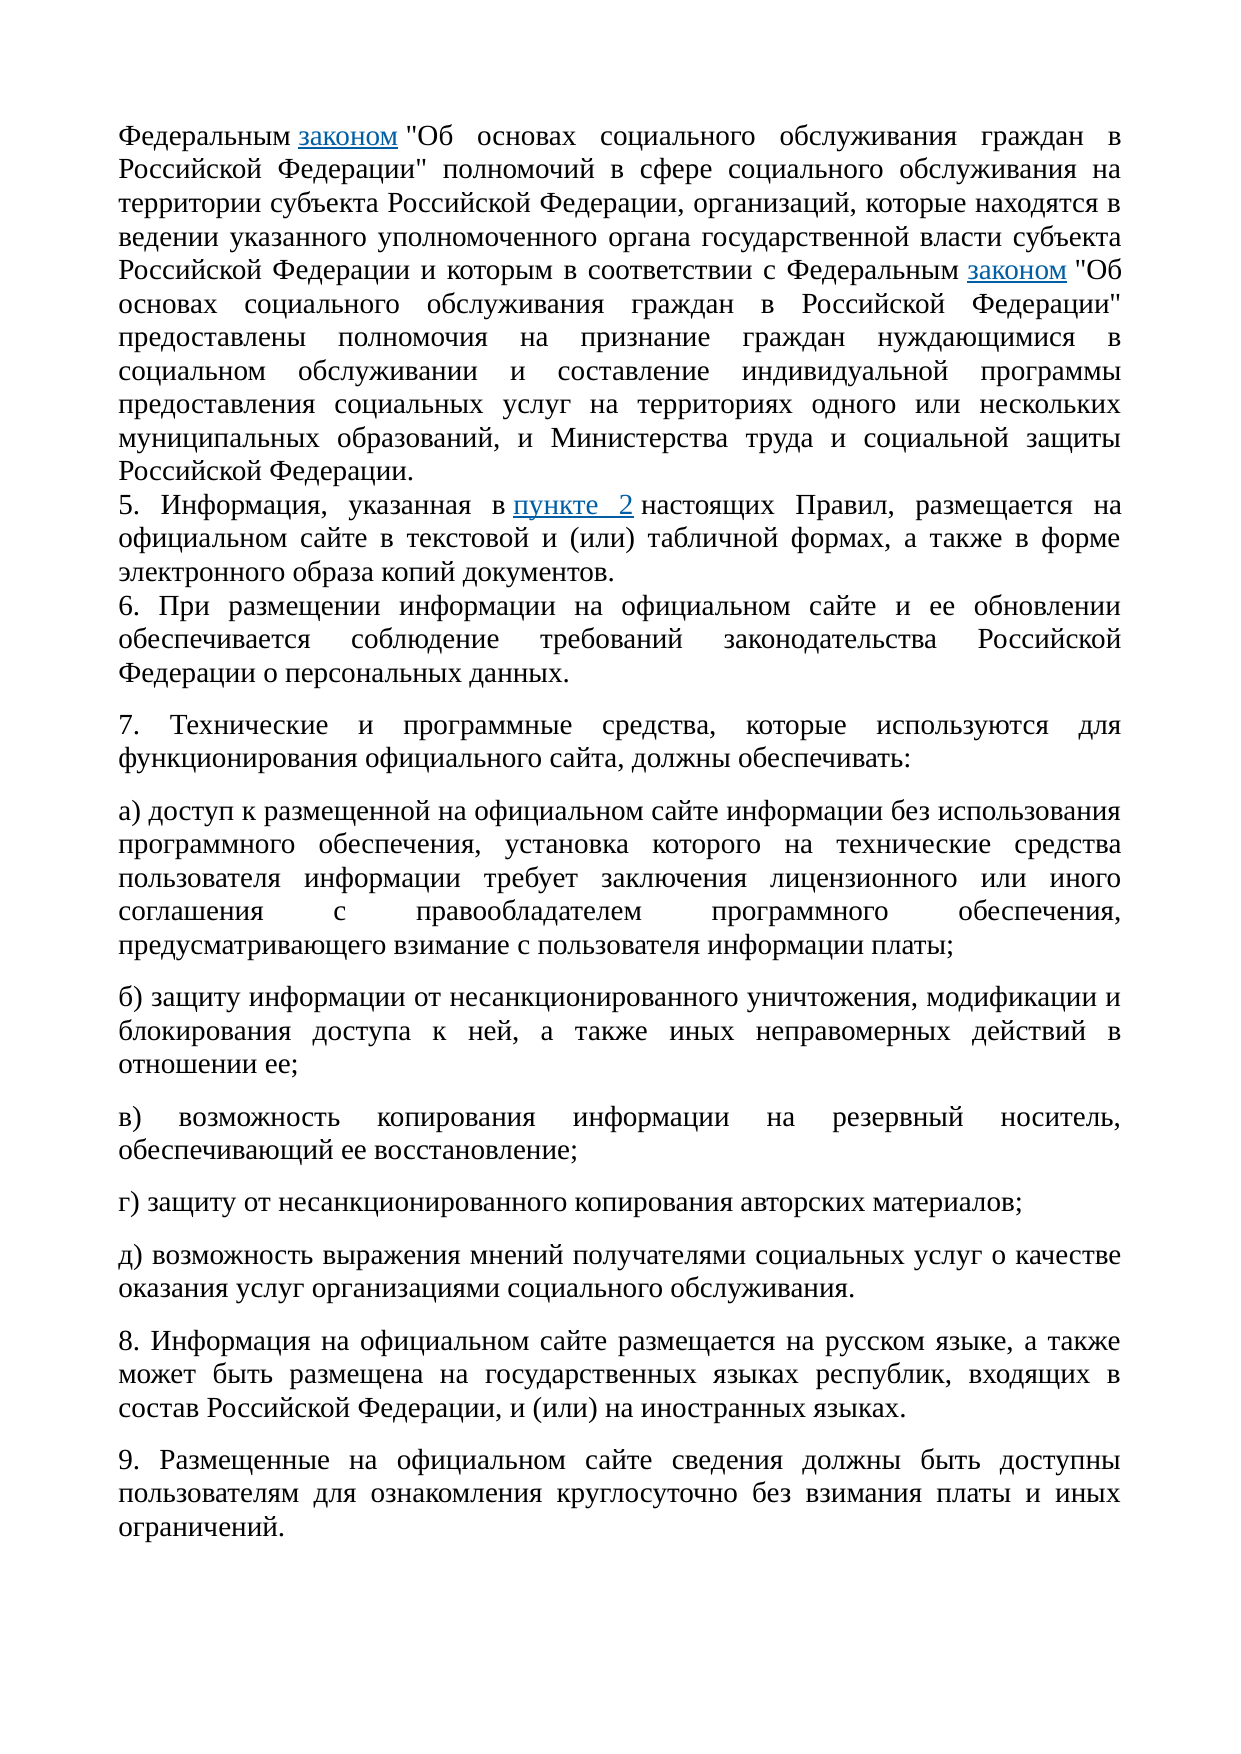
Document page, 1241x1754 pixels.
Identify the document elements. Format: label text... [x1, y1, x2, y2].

text д) возможность выражения мнений получателями социальных услуг о качестве оказания услуг организациями социального обслуживания. [118, 1237, 1122, 1304]
text 6. При размещении информации на официальном сайте и ее обновлении обеспечивается соблюдение требований законодательства Российской Федерации о персональных данных. [118, 588, 1122, 688]
text а) доступ к размещенной на официальном сайте информации без использования программного обеспечения, установка которого на технические средства пользователя информации требует заключения лицензионного или иного соглашения с правообладателем программного обеспечения, предусматривающего взимание с пользователя информации платы; [118, 793, 1122, 961]
text г) защиту от несанкционированного копирования авторских материалов; [118, 1184, 1122, 1218]
text 8. Информация на официальном сайте размещается на русском языке, а также может быть размещена на государственных языках республик, входящих в состав Российской Федерации, и (или) на иностранных языках. [118, 1323, 1122, 1423]
text 9. Размещенные на официальном сайте сведения должны быть доступны пользователям для ознакомления круглосуточно без взимания платы и иных ограничений. [118, 1442, 1122, 1543]
text 7. Технические и программные средства, которые используются для функционирования официального сайта, должны обеспечивать: [118, 707, 1122, 774]
text б) защиту информации от несанкционированного уничтожения, модификации и блокирования доступа к ней, а также иных неправомерных действий в отношении ее; [118, 979, 1122, 1080]
text Федеральным законом "Об основах социального обслуживания граждан в Российской Федерации" полномочий в сфере социального обслуживания на территории субъекта Российской Федерации, организаций, которые находятся в ведении указанного уполномоченного органа государственной власти субъекта Российской Федерации и которым в соответствии с Федеральным законом "Об основах социального обслуживания граждан в Российской Федерации" предоставлены полномочия на признание граждан нуждающимися в социальном обслуживании и составление индивидуальной программы предоставления социальных услуг на территориях одного или нескольких муниципальных образований, и Министерства труда и социальной защиты Российской Федерации. [118, 118, 1122, 487]
text в) возможность копирования информации на резервный носитель, обеспечивающий ее восстановление; [118, 1099, 1122, 1166]
text 5. Информация, указанная в пункте 2 настоящих Правил, размещается на официальном сайте в текстовой и (или) табличной формах, а также в форме электронного образа копий документов. [118, 487, 1122, 588]
